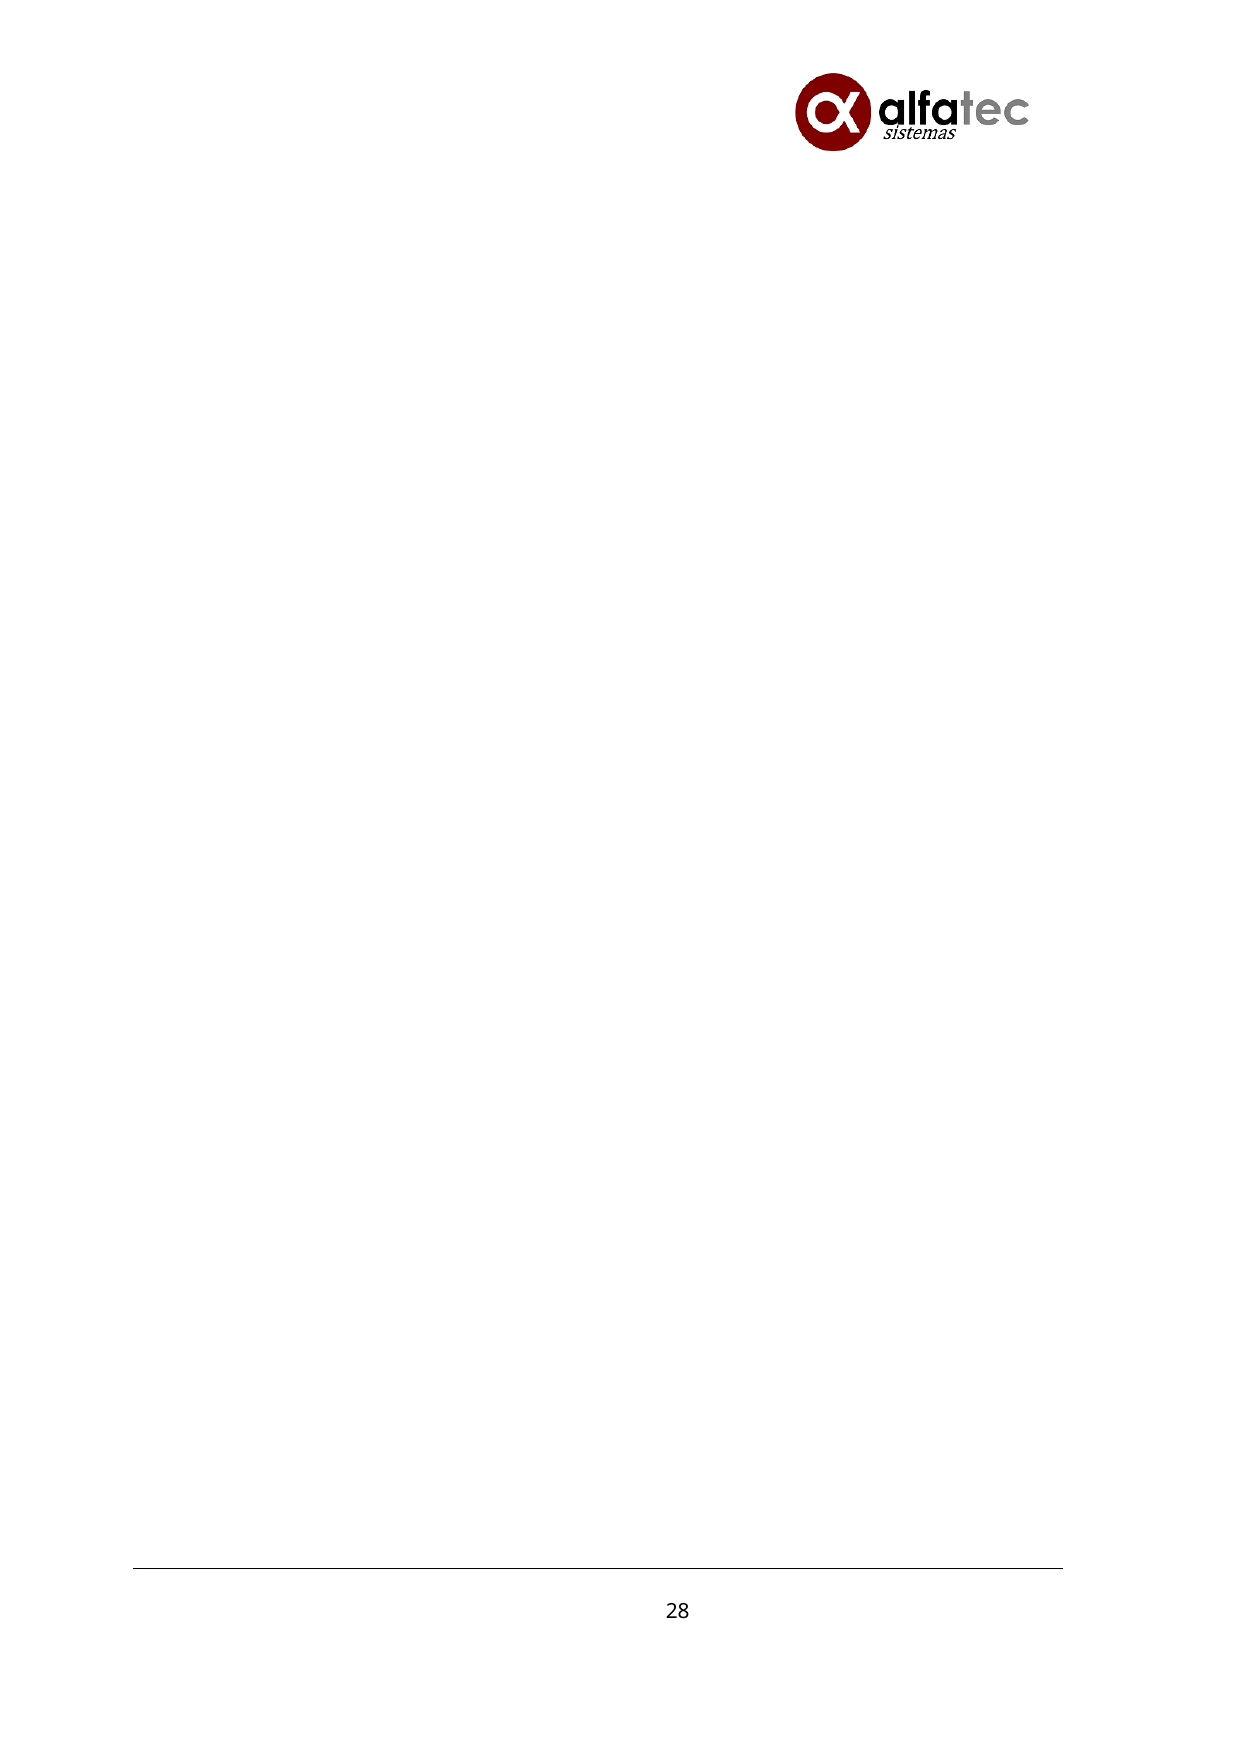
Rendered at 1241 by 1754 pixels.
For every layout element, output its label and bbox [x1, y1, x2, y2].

picture [795, 73, 1031, 151]
